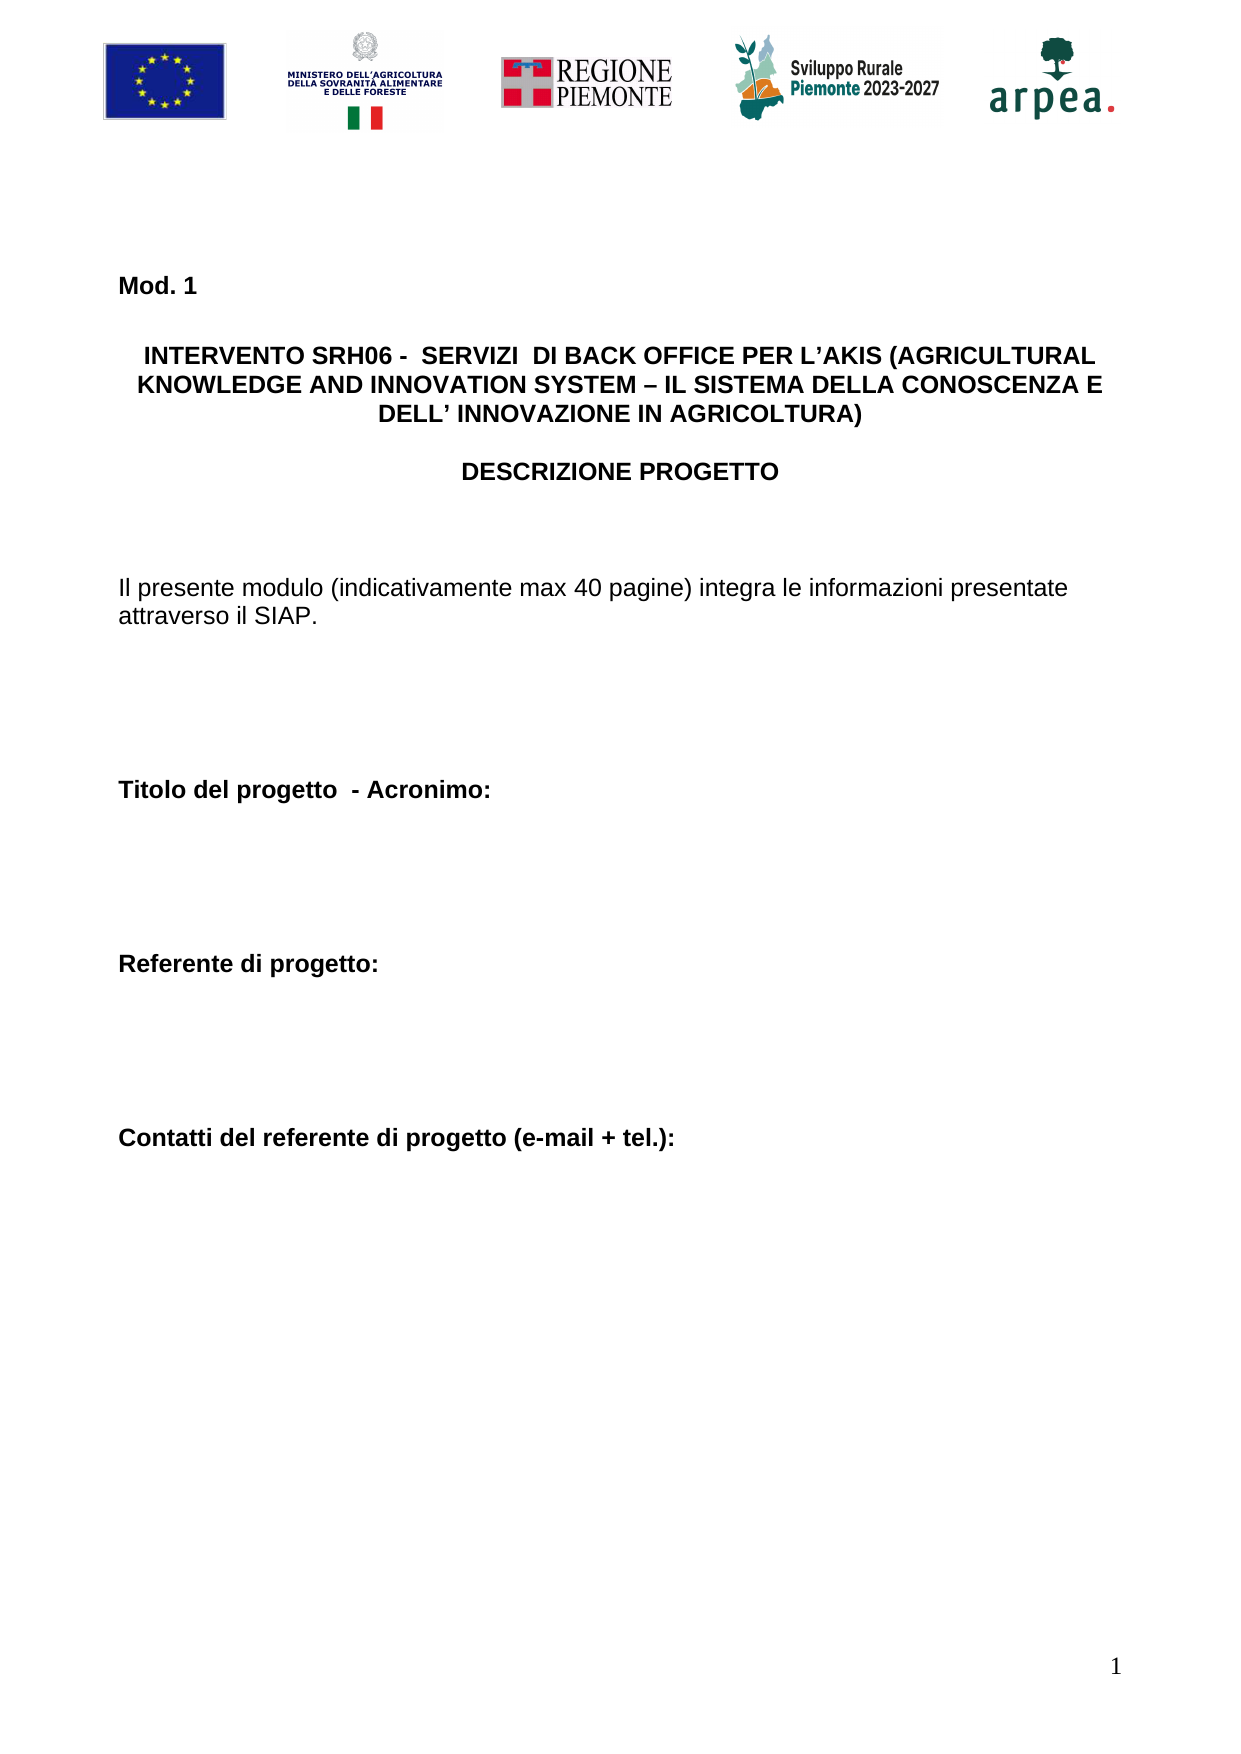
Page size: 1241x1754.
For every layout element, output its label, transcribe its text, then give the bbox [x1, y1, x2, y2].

picture [501, 57, 672, 108]
picture [286, 30, 445, 133]
text Referente di progetto: [118, 949, 1122, 978]
picture [97, 36, 232, 129]
picture [731, 26, 944, 128]
text Il presente modulo (indicativamente max 40 pagine) integra le informazioni presentate attraverso il SIAP. [118, 573, 1122, 630]
text Titolo del progetto - Acronimo: [118, 775, 1122, 804]
text Mod. 1 [118, 271, 1122, 300]
text DESCRIZIONE PROGETTO [118, 457, 1122, 486]
text INTERVENTO SRH06 - SERVIZI DI BACK OFFICE PER L’AKIS (AGRICULTURAL KNOWLEDGE AND INNOVATION SYSTEM – IL SISTEMA DELLA CONOSCENZA E DELL’ INNOVAZIONE IN AGRICOLTURA) [118, 341, 1122, 428]
picture [983, 29, 1122, 124]
text Contatti del referente di progetto (e-mail + tel.): [118, 1123, 1122, 1151]
